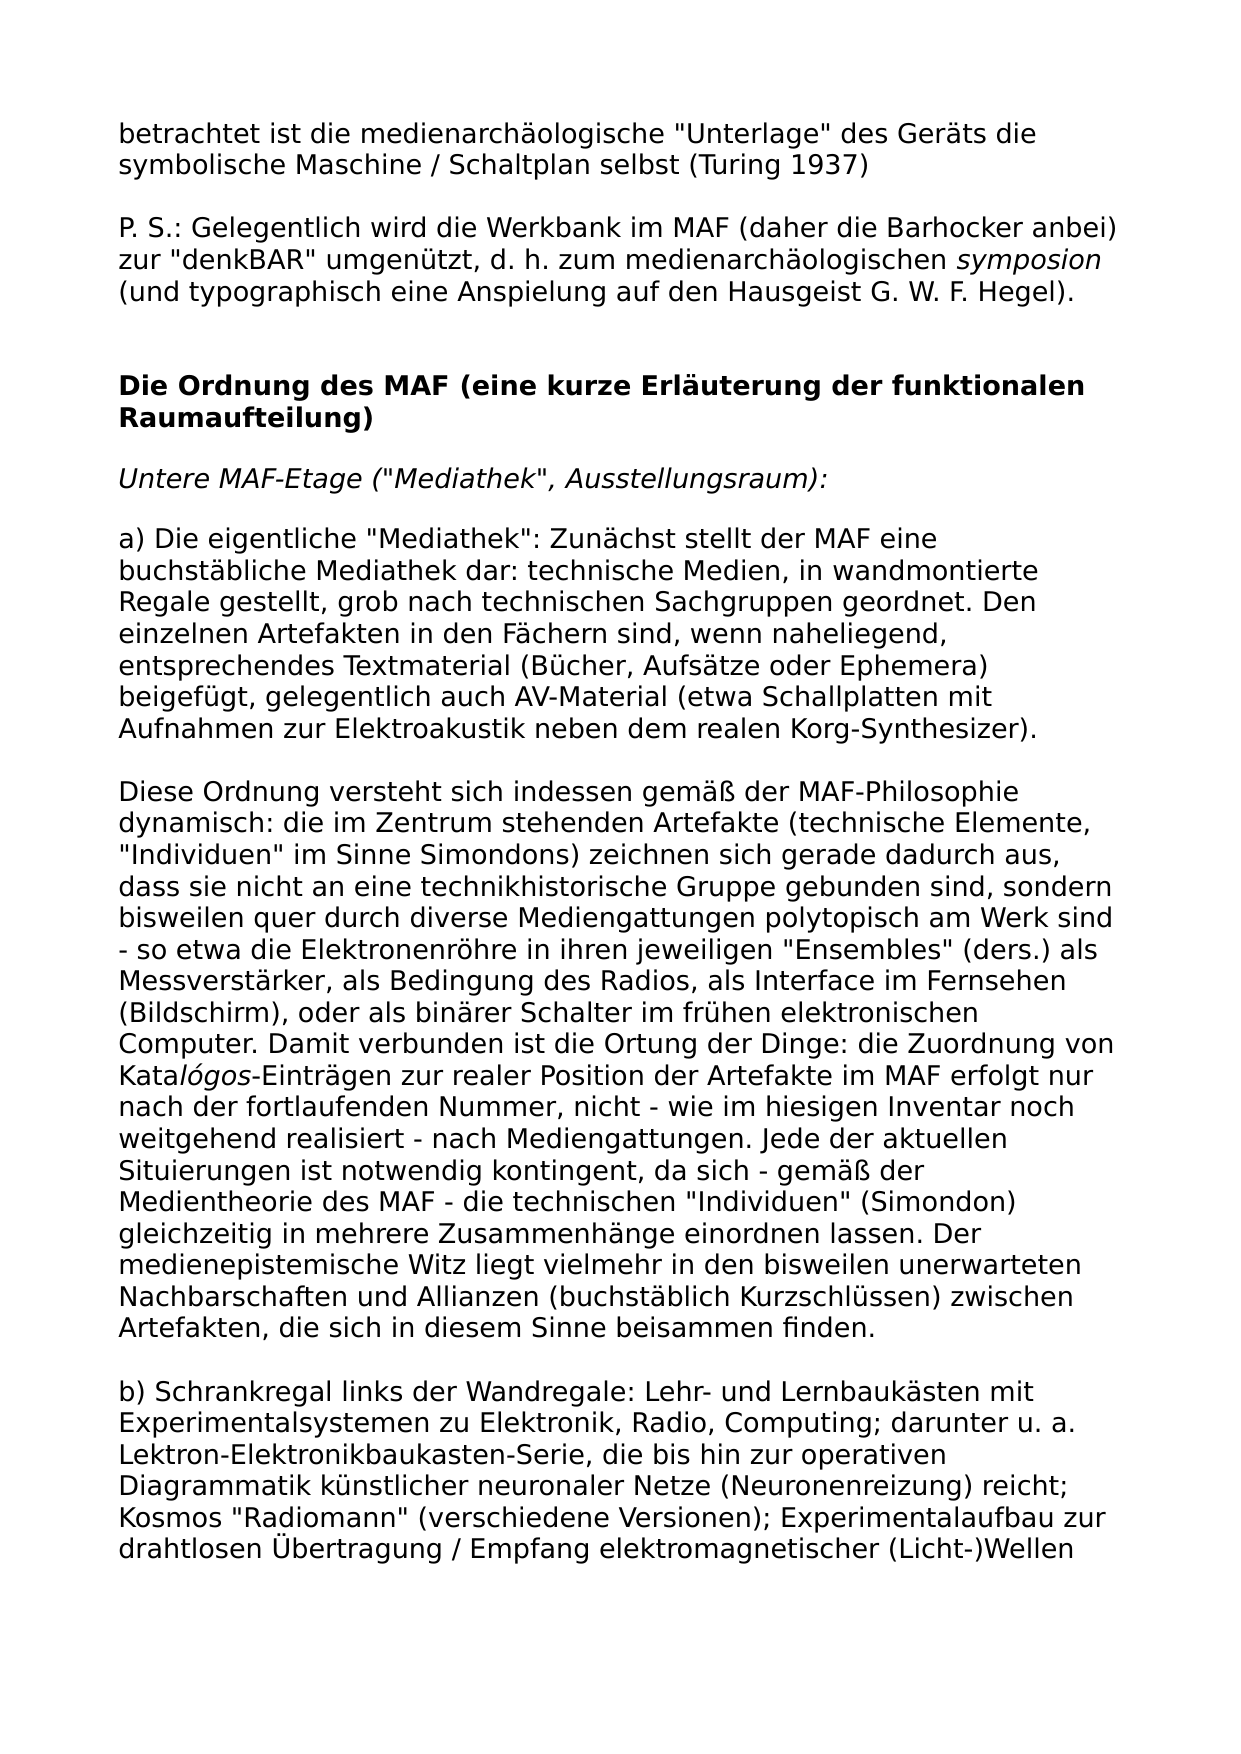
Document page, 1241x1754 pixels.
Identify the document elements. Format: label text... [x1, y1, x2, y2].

text b) Schrankregal links der Wandregale: Lehr- und Lernbaukästen mit Experimentalsystemen zu Elektronik, Radio, Computing; darunter u. a. Lektron-Elektronikbaukasten-Serie, die bis hin zur operativen Diagrammatik künstlicher neuronaler Netze (Neuronenreizung) reicht; Kosmos "Radiomann" (verschiedene Versionen); Experimentalaufbau zur drahtlosen Übertragung / Empfang elektromagnetischer (Licht-)Wellen [118, 1376, 1122, 1565]
text Diese Ordnung versteht sich indessen gemäß der MAF-Philosophie dynamisch: die im Zentrum stehenden Artefakte (technische Elemente, "Individuen" im Sinne Simondons) zeichnen sich gerade dadurch aus, dass sie nicht an eine technikhistorische Gruppe gebunden sind, sondern bisweilen quer durch diverse Mediengattungen polytopisch am Werk sind - so etwa die Elektronenröhre in ihren jeweiligen "Ensembles" (ders.) als Messverstärker, als Bedingung des Radios, als Interface im Fernsehen (Bildschirm), oder als binärer Schalter im frühen elektronischen Computer. Damit verbunden ist die Ortung der Dinge: die Zuordnung von Katalógos-Einträgen zur realer Position der Artefakte im MAF erfolgt nur nach der fortlaufenden Nummer, nicht - wie im hiesigen Inventar noch weitgehend realisiert - nach Mediengattungen. Jede der aktuellen Situierungen ist notwendig kontingent, da sich - gemäß der Medientheorie des MAF - die technischen "Individuen" (Simondon) gleichzeitig in mehrere Zusammenhänge einordnen lassen. Der medienepistemische Witz liegt vielmehr in den bisweilen unerwarteten Nachbarschaften und Allianzen (buchstäblich Kurzschlüssen) zwischen Artefakten, die sich in diesem Sinne beisammen finden. [118, 776, 1122, 1344]
text betrachtet ist die medienarchäologische "Unterlage" des Geräts die symbolische Maschine / Schaltplan selbst (Turing 1937) [118, 118, 1122, 181]
text Untere MAF-Etage ("Mediathek", Ausstellungsraum): [118, 463, 1122, 494]
text P. S.: Gelegentlich wird die Werkbank im MAF (daher die Barhocker anbei) zur "denkBAR" umgenützt, d. h. zum medienarchäologischen symposion (und typographisch eine Anspielung auf den Hausgeist G. W. F. Hegel). [118, 213, 1122, 307]
text Die Ordnung des MAF (eine kurze Erläuterung der funktionalen Raumaufteilung) [118, 371, 1122, 434]
text a) Die eigentliche "Mediathek": Zunächst stellt der MAF eine buchstäbliche Mediathek dar: technische Medien, in wandmontierte Regale gestellt, grob nach technischen Sachgruppen geordnet. Den einzelnen Artefakten in den Fächern sind, wenn naheliegend, entsprechendes Textmaterial (Bücher, Aufsätze oder Ephemera) beigefügt, gelegentlich auch AV-Material (etwa Schallplatten mit Aufnahmen zur Elektroakustik neben dem realen Korg-Synthesizer). [118, 524, 1122, 744]
